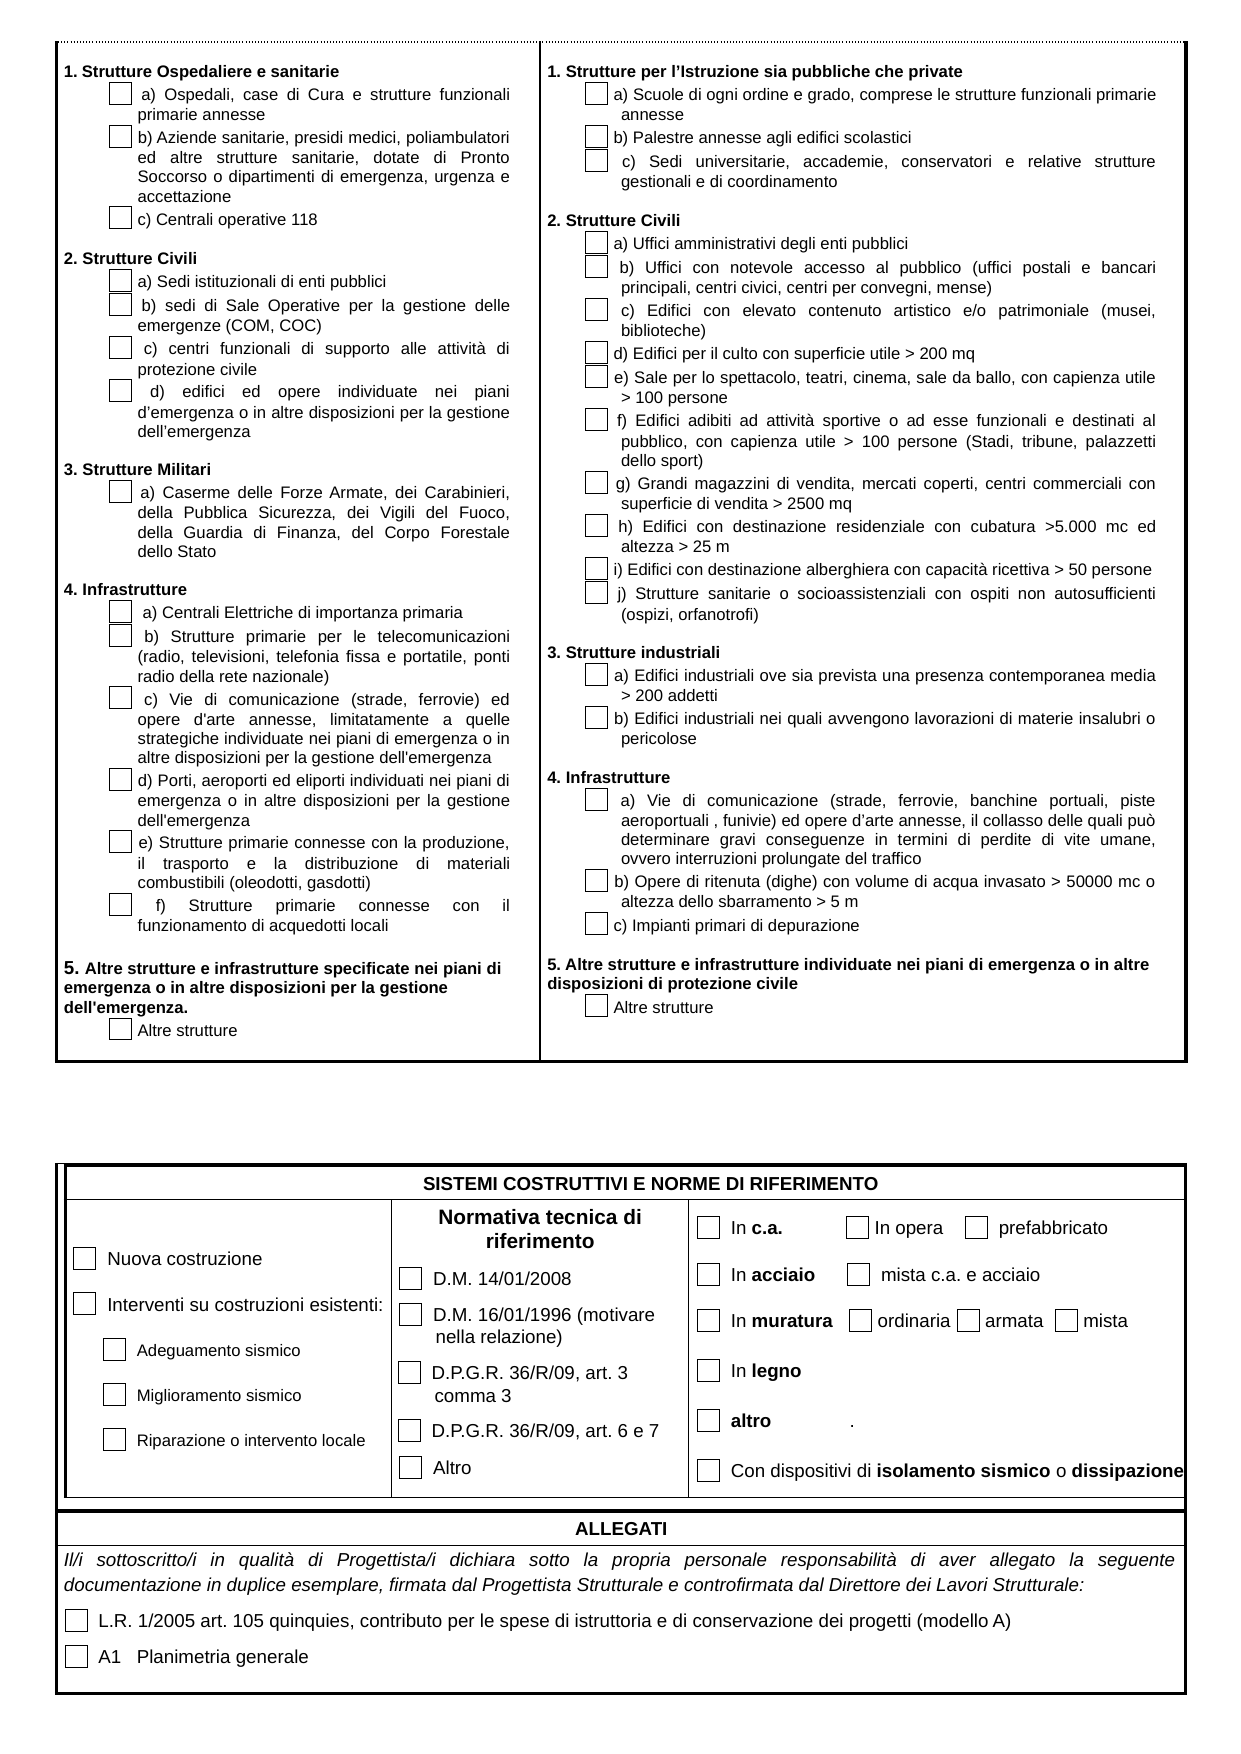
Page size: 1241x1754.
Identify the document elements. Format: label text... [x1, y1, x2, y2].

table_cell Il/i sottoscritto/i in qualità di Progettista/i dichiara sotto la propria personale responsabilità di aver allegato la seguente documentazione in duplice esemplare, firmata dal Progettista Strutturale e controfirmata dal Direttore dei Lavori Strutturale: L.R. 1/2005 art. 105 quinquies, contributo per le spese di istruttoria e di conservazione dei progetti (modello A) A1 Planimetria generale [58, 1546, 1184, 1692]
table_cell ALLEGATI [58, 1513, 1184, 1545]
table_header SISTEMI COSTRUTTIVI E NORME DI RIFERIMENTO [67, 1167, 1184, 1199]
table_header [58, 1164, 1184, 1509]
table_cell 1. Strutture per l’Istruzione sia pubbliche che private a) Scuole di ogni ordine e grado, comprese le strutture funzionali primarie annesse b) Palestre annesse agli edifici scolastici c) Sedi universitarie, accademie, conservatori e relative strutture gestionali e di coordinamento 2. Strutture Civili a) Uffici amministrativi degli enti pubblici b) Uffici con notevole accesso al pubblico (uffici postali e bancari principali, centri civici, centri per convegni, mense) c) Edifici con elevato contenuto artistico e/o patrimoniale (musei, biblioteche) d) Edifici per il culto con superficie utile > 200 mq e) Sale per lo spettacolo, teatri, cinema, sale da ballo, con capienza utile > 100 persone f) Edifici adibiti ad attività sportive o ad esse funzionali e destinati al pubblico, con capienza utile > 100 persone (Stadi, tribune, palazzetti dello sport) g) Grandi magazzini di vendita, mercati coperti, centri commerciali con superficie di vendita > 2500 mq h) Edifici con destinazione residenziale con cubatura >5.000 mc ed altezza > 25 m i) Edifici con destinazione alberghiera con capacità ricettiva > 50 persone j) Strutture sanitarie o socioassistenziali con ospiti non autosufficienti (ospizi, orfanotrofi) 3. Strutture industriali a) Edifici industriali ove sia prevista una presenza contemporanea media > 200 addetti b) Edifici industriali nei quali avvengono lavorazioni di materie insalubri o pericolose 4. Infrastrutture a) Vie di comunicazione (strade, ferrovie, banchine portuali, piste aeroportuali , funivie) ed opere d’arte annesse, il collasso delle quali può determinare gravi conseguenze in termini di perdite di vite umane, ovvero interruzioni prolungate del traffico b) Opere di ritenuta (dighe) con volume di acqua invasato > 50000 mc o altezza dello sbarramento > 5 m c) Impianti primari di depurazione 5. Altre strutture e infrastrutture individuate nei piani di emergenza o in altre disposizioni di protezione civile Altre strutture [541, 41, 1184, 1060]
table_cell 1. Strutture Ospedaliere e sanitarie a) Ospedali, case di Cura e strutture funzionali primarie annesse b) Aziende sanitarie, presidi medici, poliambulatori ed altre strutture sanitarie, dotate di Pronto Soccorso o dipartimenti di emergenza, urgenza e accettazione c) Centrali operative 118 2. Strutture Civili a) Sedi istituzionali di enti pubblici b) sedi di Sale Operative per la gestione delle emergenze (COM, COC) c) centri funzionali di supporto alle attività di protezione civile d) edifici ed opere individuate nei piani d’emergenza o in altre disposizioni per la gestione dell’emergenza 3. Strutture Militari a) Caserme delle Forze Armate, dei Carabinieri, della Pubblica Sicurezza, dei Vigili del Fuoco, della Guardia di Finanza, del Corpo Forestale dello Stato 4. Infrastrutture a) Centrali Elettriche di importanza primaria b) Strutture primarie per le telecomunicazioni (radio, televisioni, telefonia fissa e portatile, ponti radio della rete nazionale) c) Vie di comunicazione (strade, ferrovie) ed opere d'arte annesse, limitatamente a quelle strategiche individuate nei piani di emergenza o in altre disposizioni per la gestione dell'emergenza d) Porti, aeroporti ed eliporti individuati nei piani di emergenza o in altre disposizioni per la gestione dell'emergenza e) Strutture primarie connesse con la produzione, il trasporto e la distribuzione di materiali combustibili (oleodotti, gasdotti) f) Strutture primarie connesse con il funzionamento di acquedotti locali 5. Altre strutture e infrastrutture specificate nei piani di emergenza o in altre disposizioni per la gestione dell'emergenza. Altre strutture [58, 41, 539, 1060]
table_cell In c.a. In opera prefabbricato In acciaio mista c.a. e acciaio In muratura ordinaria armata mista In legno altro . Con dispositivi di isolamento sismico o dissipazione [689, 1200, 1184, 1497]
table_cell Normativa tecnica di riferimento D.M. 14/01/2008 D.M. 16/01/1996 (motivare nella relazione) D.P.G.R. 36/R/09, art. 3 comma 3 D.P.G.R. 36/R/09, art. 6 e 7 Altro [392, 1200, 688, 1497]
table_cell Nuova costruzione Interventi su costruzioni esistenti: Adeguamento sismico Miglioramento sismico Riparazione o intervento locale [67, 1200, 391, 1497]
